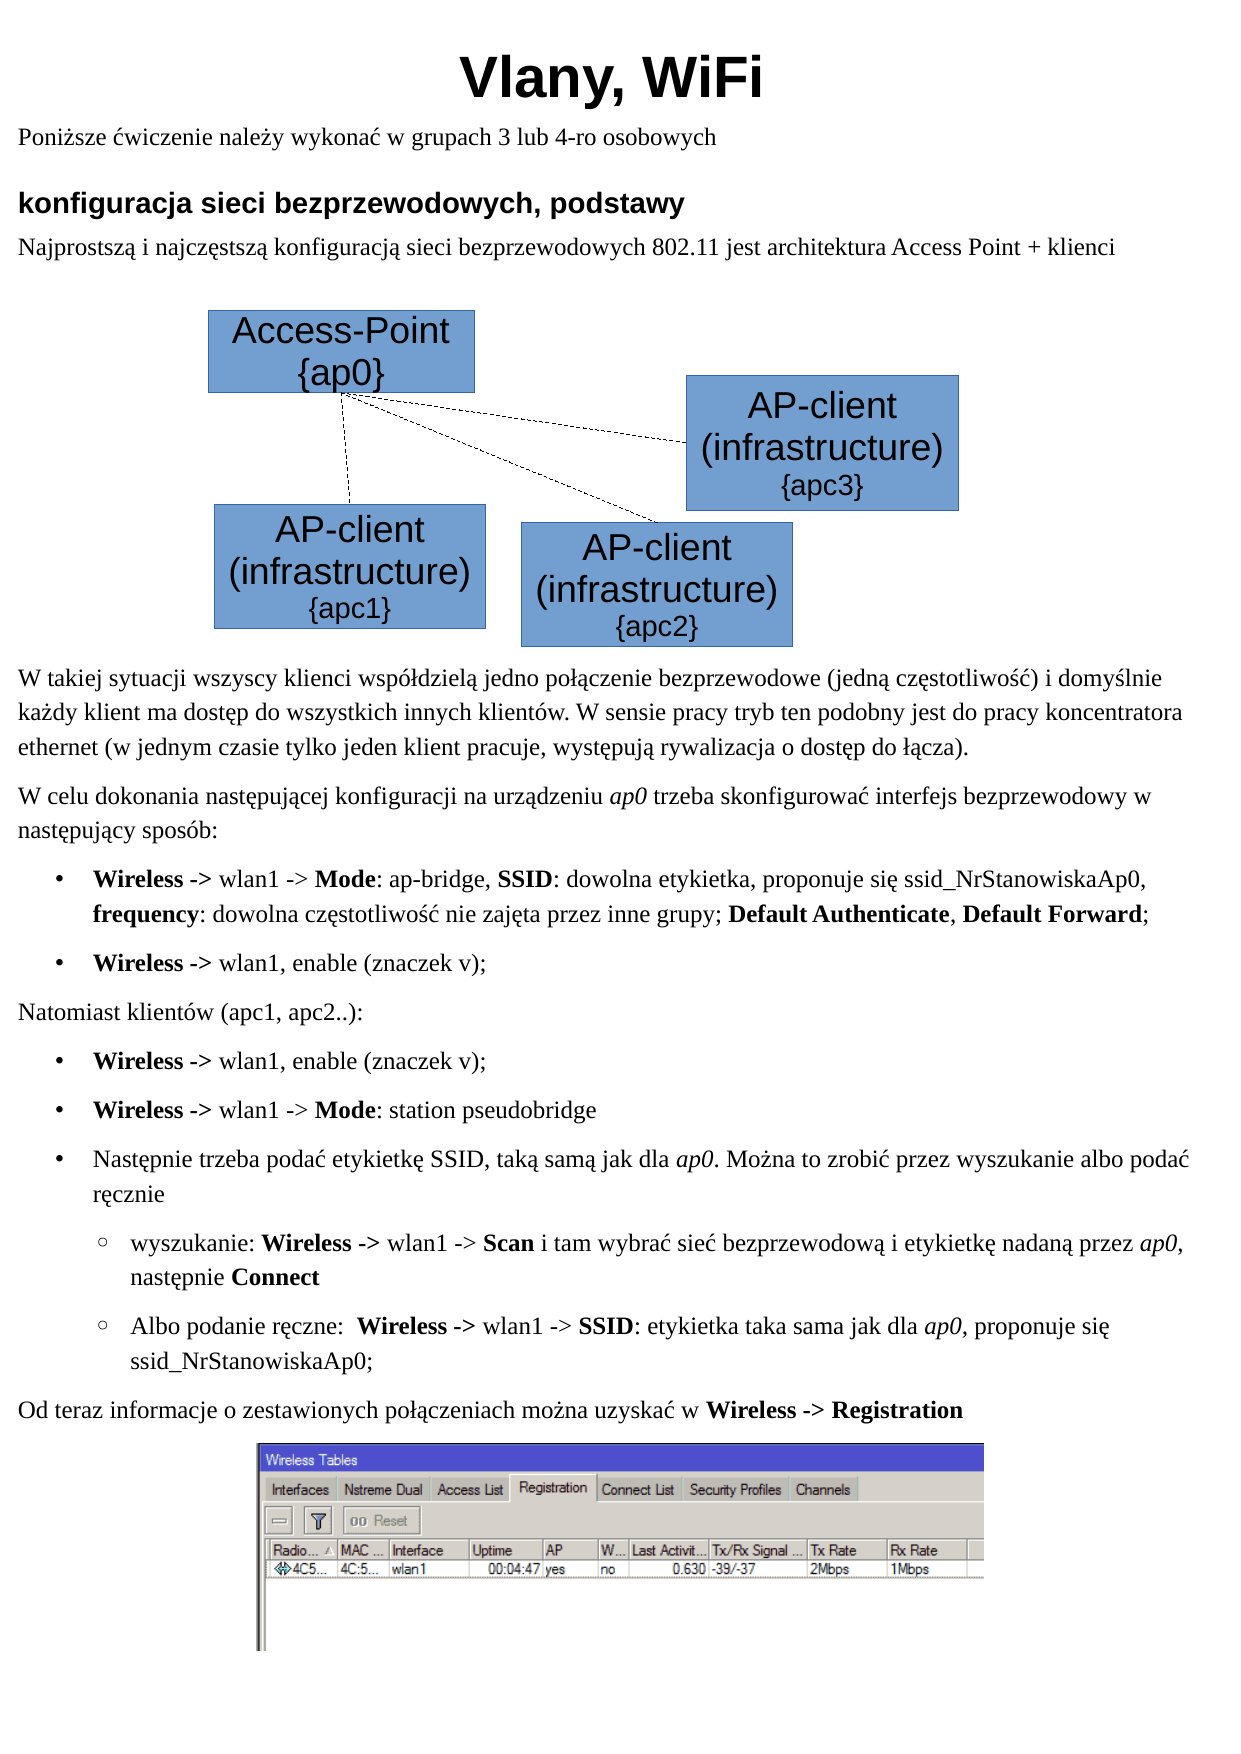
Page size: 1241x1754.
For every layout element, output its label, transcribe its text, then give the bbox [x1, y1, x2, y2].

text Najprostszą i najczęstszą konfiguracją sieci bezprzewodowych 802.11 jest architektura Access Point + klienci [18, 232, 1222, 261]
list wyszukanie: Wireless -> wlan1 -> Scan i tam wybrać sieć bezprzewodową i etykietkę nadaną przez ap0, następnie Connect [93, 1228, 1222, 1291]
text Poniższe ćwiczenie należy wykonać w grupach 3 lub 4-ro osobowych [18, 122, 1222, 151]
text Natomiast klientów (apc1, apc2..): [18, 997, 1222, 1026]
subtitle konfiguracja sieci bezprzewodowych, podstawy [18, 186, 1222, 220]
list Wireless -> wlan1 -> Mode: ap-bridge, SSID: dowolna etykietka, proponuje się ssid_NrStanowiskaAp0, frequency: dowolna częstotliwość nie zajęta przez inne grupy; Default Authenticate, Default Forward; [55, 864, 1222, 928]
title Vlany, WiFi [18, 43, 1222, 110]
text W takiej sytuacji wszyscy klienci współdzielą jedno połączenie bezprzewodowe (jedną częstotliwość) i domyślnie każdy klient ma dostęp do wszystkich innych klientów. W sensie pracy tryb ten podobny jest do pracy koncentratora ethernet (w jednym czasie tylko jeden klient pracuje, występują rywalizacja o dostęp do łącza). [18, 281, 1222, 761]
list Wireless -> wlan1, enable (znaczek v); [55, 948, 1222, 977]
picture [256, 1443, 984, 1651]
text Od teraz informacje o zestawionych połączeniach można uzyskać w Wireless -> Registration [18, 1395, 1222, 1423]
text W celu dokonania następującej konfiguracji na urządzeniu ap0 trzeba skonfigurować interfejs bezprzewodowy w następujący sposób: [18, 781, 1222, 844]
list Wireless -> wlan1 -> Mode: station pseudobridge [55, 1095, 1222, 1124]
list Następnie trzeba podać etykietkę SSID, taką samą jak dla ap0. Można to zrobić przez wyszukanie albo podać ręcznie [55, 1144, 1222, 1207]
list Albo podanie ręczne: Wireless -> wlan1 -> SSID: etykietka taka sama jak dla ap0, proponuje się ssid_NrStanowiskaAp0; [93, 1311, 1222, 1374]
list Wireless -> wlan1, enable (znaczek v); [55, 1046, 1222, 1075]
